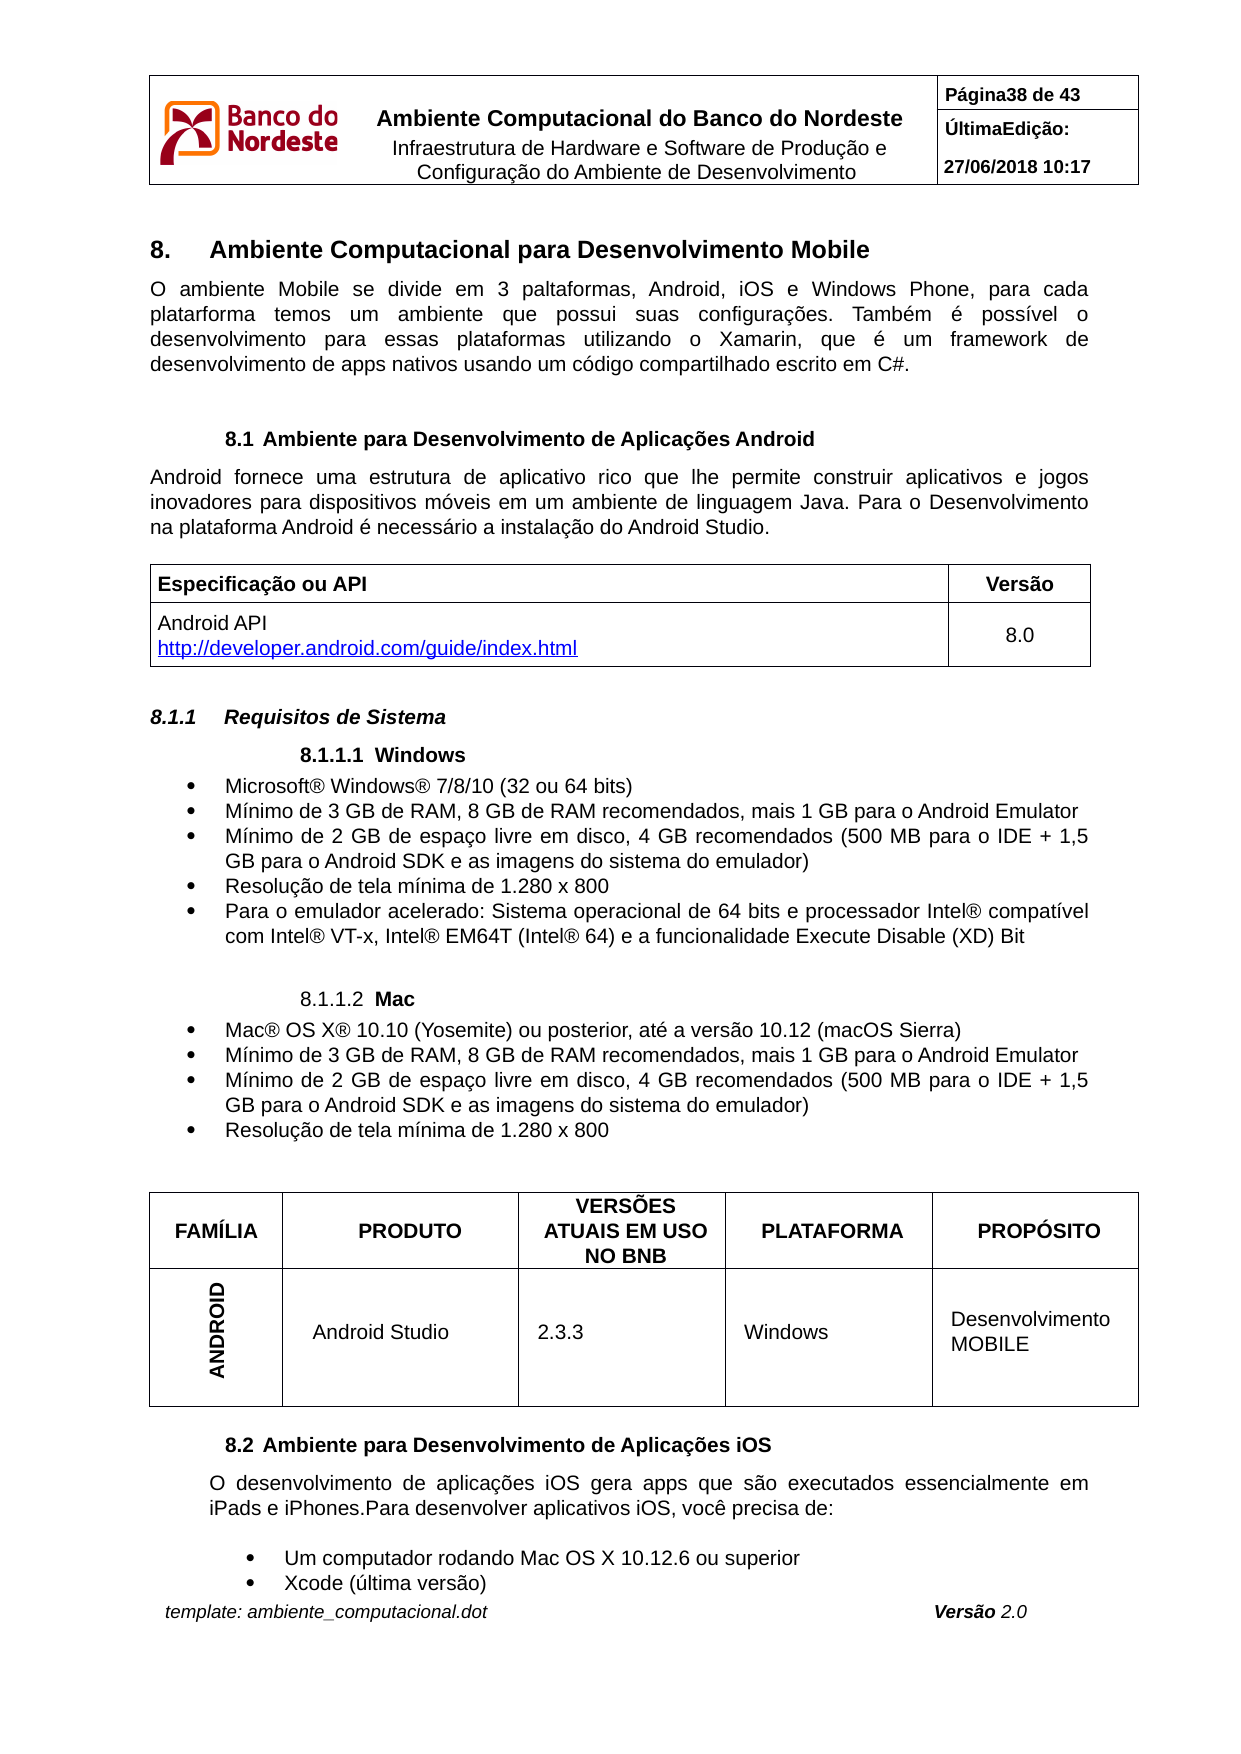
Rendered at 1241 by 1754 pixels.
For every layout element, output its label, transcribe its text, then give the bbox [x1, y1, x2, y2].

table_header PRODUTO [283, 1193, 518, 1268]
list Mínimo de 2 GB de espaço livre em disco, 4 GB recomendados (500 MB para o IDE + 1,5 GB para o Android SDK e as imagens do sistema do emulador) [187, 1067, 1090, 1117]
subtitle Ambiente Computacional para Desenvolvimento Mobile [150, 235, 1090, 263]
list Mínimo de 3 GB de RAM, 8 GB de RAM recomendados, mais 1 GB para o Android Emulator [187, 798, 1090, 823]
list Resolução de tela mínima de 1.280 x 800 [187, 1117, 1090, 1142]
subtitle Windows [300, 742, 1090, 767]
table_cell Android API http://developer.android.com/guide/index.html [151, 603, 948, 666]
table_header PLATAFORMA [726, 1193, 932, 1268]
table_cell 8.0 [949, 603, 1090, 666]
subtitle Mac [300, 985, 1090, 1010]
list Resolução de tela mínima de 1.280 x 800 [187, 873, 1090, 898]
list Para o emulador acelerado: Sistema operacional de 64 bits e processador Intel® compatível com Intel® VT-x, Intel® EM64T (Intel® 64) e a funcionalidade Execute Disable (XD) Bit [187, 898, 1090, 948]
picture [160, 101, 338, 165]
subtitle Ambiente para Desenvolvimento de Aplicações iOS [225, 1432, 1090, 1457]
text O ambiente Mobile se divide em 3 paltaformas, Android, iOS e Windows Phone, para cada platarforma temos um ambiente que possui suas configurações. Também é possível o desenvolvimento para essas plataformas utilizando o Xamarin, que é um framework de desenvolvimento de apps nativos usando um código compartilhado escrito em C#. [150, 276, 1090, 376]
list Microsoft® Windows® 7/8/10 (32 ou 64 bits) [187, 773, 1090, 798]
table_header Especificação ou API [151, 565, 948, 602]
list Mac® OS X® 10.10 (Yosemite) ou posterior, até a versão 10.12 (macOS Sierra) [187, 1017, 1090, 1042]
text O desenvolvimento de aplicações iOS gera apps que são executados essencialmente em iPads e iPhones.Para desenvolver aplicativos iOS, você precisa de: [209, 1470, 1090, 1520]
table_cell Windows [726, 1269, 932, 1406]
list Mínimo de 2 GB de espaço livre em disco, 4 GB recomendados (500 MB para o IDE + 1,5 GB para o Android SDK e as imagens do sistema do emulador) [187, 823, 1090, 873]
subtitle Requisitos de Sistema [150, 704, 1090, 729]
list Um computador rodando Mac OS X 10.12.6 ou superior [247, 1545, 1090, 1570]
table_header FAMÍLIA [150, 1193, 282, 1268]
table_header PROPÓSITO [933, 1193, 1138, 1268]
table_cell Desenvolvimento MOBILE [933, 1269, 1138, 1406]
table_header Versão [949, 565, 1090, 602]
subtitle Ambiente para Desenvolvimento de Aplicações Android [225, 426, 1090, 451]
text Android fornece uma estrutura de aplicativo rico que lhe permite construir aplicativos e jogos inovadores para dispositivos móveis em um ambiente de linguagem Java. Para o Desenvolvimento na plataforma Android é necessário a instalação do Android Studio. [150, 463, 1090, 538]
list Xcode (última versão) [247, 1570, 1090, 1595]
table_cell 2.3.3 [519, 1269, 725, 1406]
table_header VERSÕES ATUAIS EM USO NO BNB [519, 1193, 725, 1268]
table_cell ANDROID [150, 1269, 282, 1406]
list Mínimo de 3 GB de RAM, 8 GB de RAM recomendados, mais 1 GB para o Android Emulator [187, 1042, 1090, 1067]
table_cell Android Studio [283, 1269, 518, 1406]
